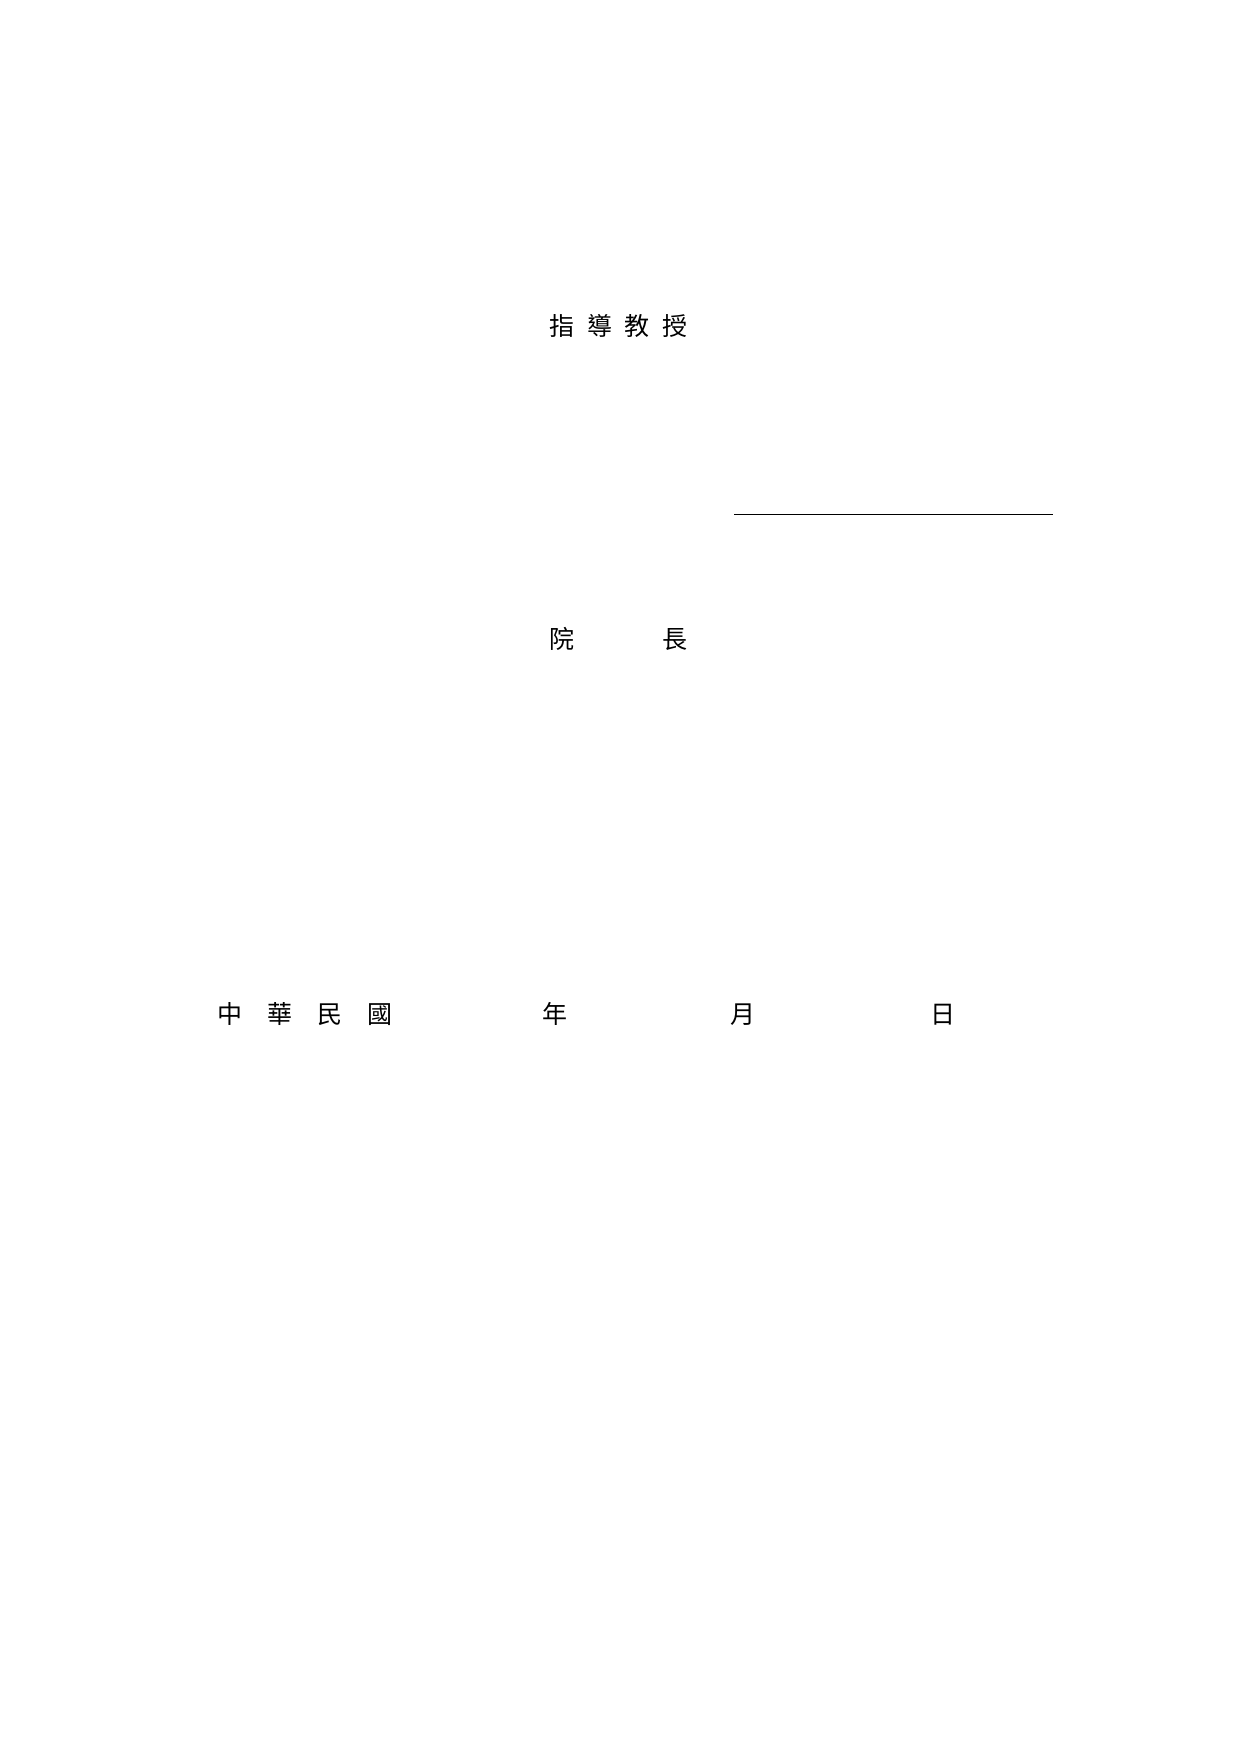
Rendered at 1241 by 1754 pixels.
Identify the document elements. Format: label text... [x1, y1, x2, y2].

table_cell [734, 346, 1058, 721]
text 中 華 民 國 年 月 日 [187, 971, 1053, 1033]
table_cell 指 導 教 授 [397, 158, 734, 346]
table_cell [734, 158, 1058, 346]
table_cell 院 長 [397, 346, 734, 721]
